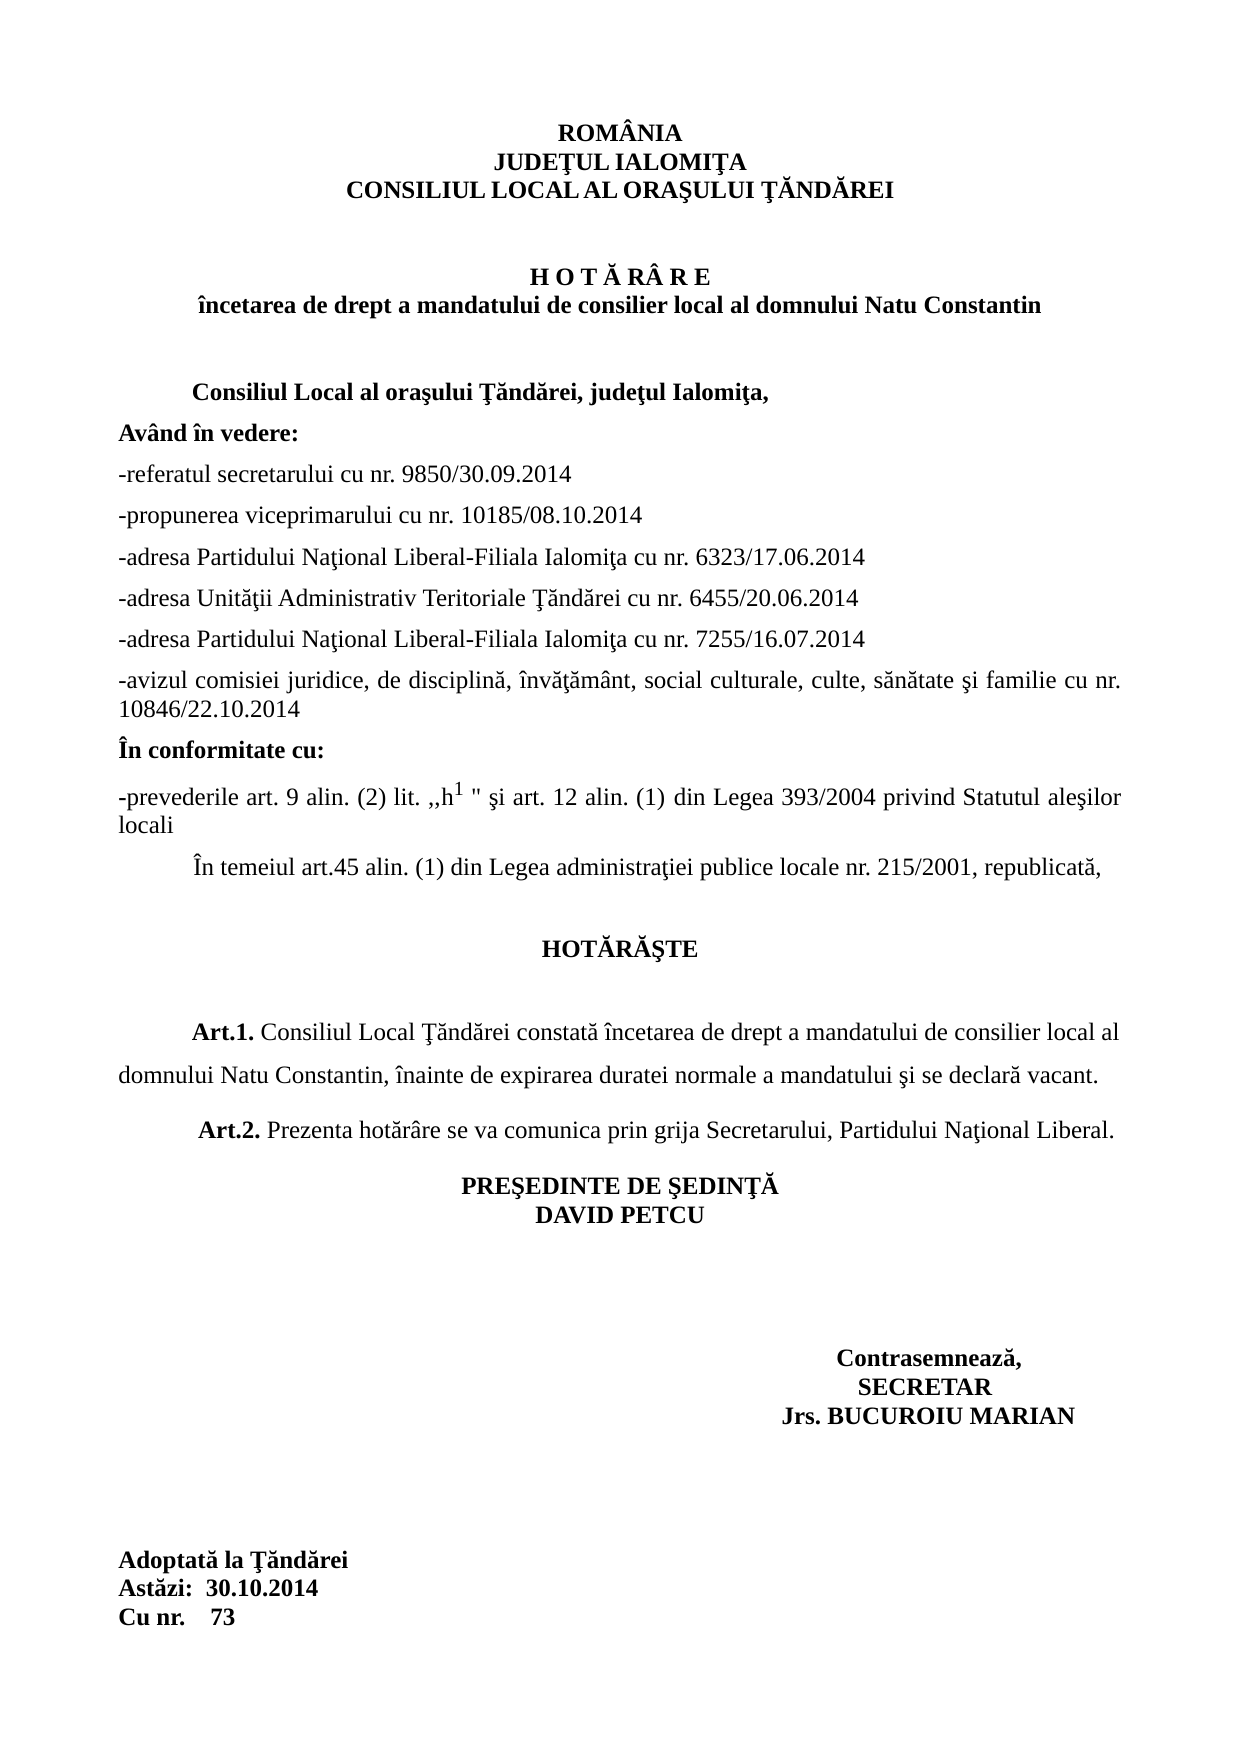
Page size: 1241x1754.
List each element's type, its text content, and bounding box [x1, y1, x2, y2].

text Jrs. BUCUROIU MARIAN [706, 1401, 1122, 1430]
text Având în vedere: [118, 418, 1122, 447]
text -adresa Partidului Naţional Liberal-Filiala Ialomiţa cu nr. 7255/16.07.2014 [118, 624, 1122, 653]
text -adresa Partidului Naţional Liberal-Filiala Ialomiţa cu nr. 6323/17.06.2014 [118, 542, 1122, 571]
text Contrasemnează, [192, 1343, 1122, 1372]
text Adoptată la Ţăndărei [118, 1545, 1122, 1573]
text Cu nr. 73 [118, 1602, 1122, 1631]
text -avizul comisiei juridice, de disciplină, învăţământ, social culturale, culte, sănătate şi familie cu nr. 10846/22.10.2014 [118, 666, 1122, 723]
text -referatul secretarului cu nr. 9850/30.09.2014 [118, 459, 1122, 488]
text Astăzi: 30.10.2014 [118, 1573, 1122, 1602]
text În conformitate cu: [118, 736, 1122, 764]
text DAVID PETCU [118, 1200, 1122, 1228]
text Art.1. Consiliul Local Ţăndărei constată încetarea de drept a mandatului de consilier local al domnului Natu Constantin, înainte de expirarea duratei normale a mandatului şi se declară vacant. [118, 1017, 1122, 1088]
text -propunerea viceprimarului cu nr. 10185/08.10.2014 [118, 501, 1122, 529]
text PREŞEDINTE DE ŞEDINŢĂ [118, 1171, 1122, 1200]
subtitle H O T Ă RÂ R E [118, 262, 1122, 291]
text HOTĂRĂŞTE [118, 934, 1122, 963]
text Consiliul Local al oraşului Ţăndărei, judeţul Ialomiţa, [118, 377, 1122, 406]
text ROMÂNIA [118, 118, 1122, 147]
text Art.2. Prezenta hotărâre se va comunica prin grija Secretarului, Partidului Naţional Liberal. [118, 1115, 1122, 1144]
text JUDEŢUL IALOMIŢA [118, 147, 1122, 176]
text -prevederile art. 9 alin. (2) lit. ,,h1 " şi art. 12 alin. (1) din Legea 393/2004 privind Statutul aleşilor locali [118, 777, 1122, 839]
text încetarea de drept a mandatului de consilier local al domnului Natu Constantin [118, 291, 1122, 319]
text SECRETAR [192, 1372, 1122, 1401]
text -adresa Unităţii Administrativ Teritoriale Ţăndărei cu nr. 6455/20.06.2014 [118, 583, 1122, 612]
subtitle CONSILIUL LOCAL AL ORAŞULUI ŢĂNDĂREI [118, 176, 1122, 204]
text În temeiul art.45 alin. (1) din Legea administraţiei publice locale nr. 215/2001, republicată, [118, 852, 1122, 880]
